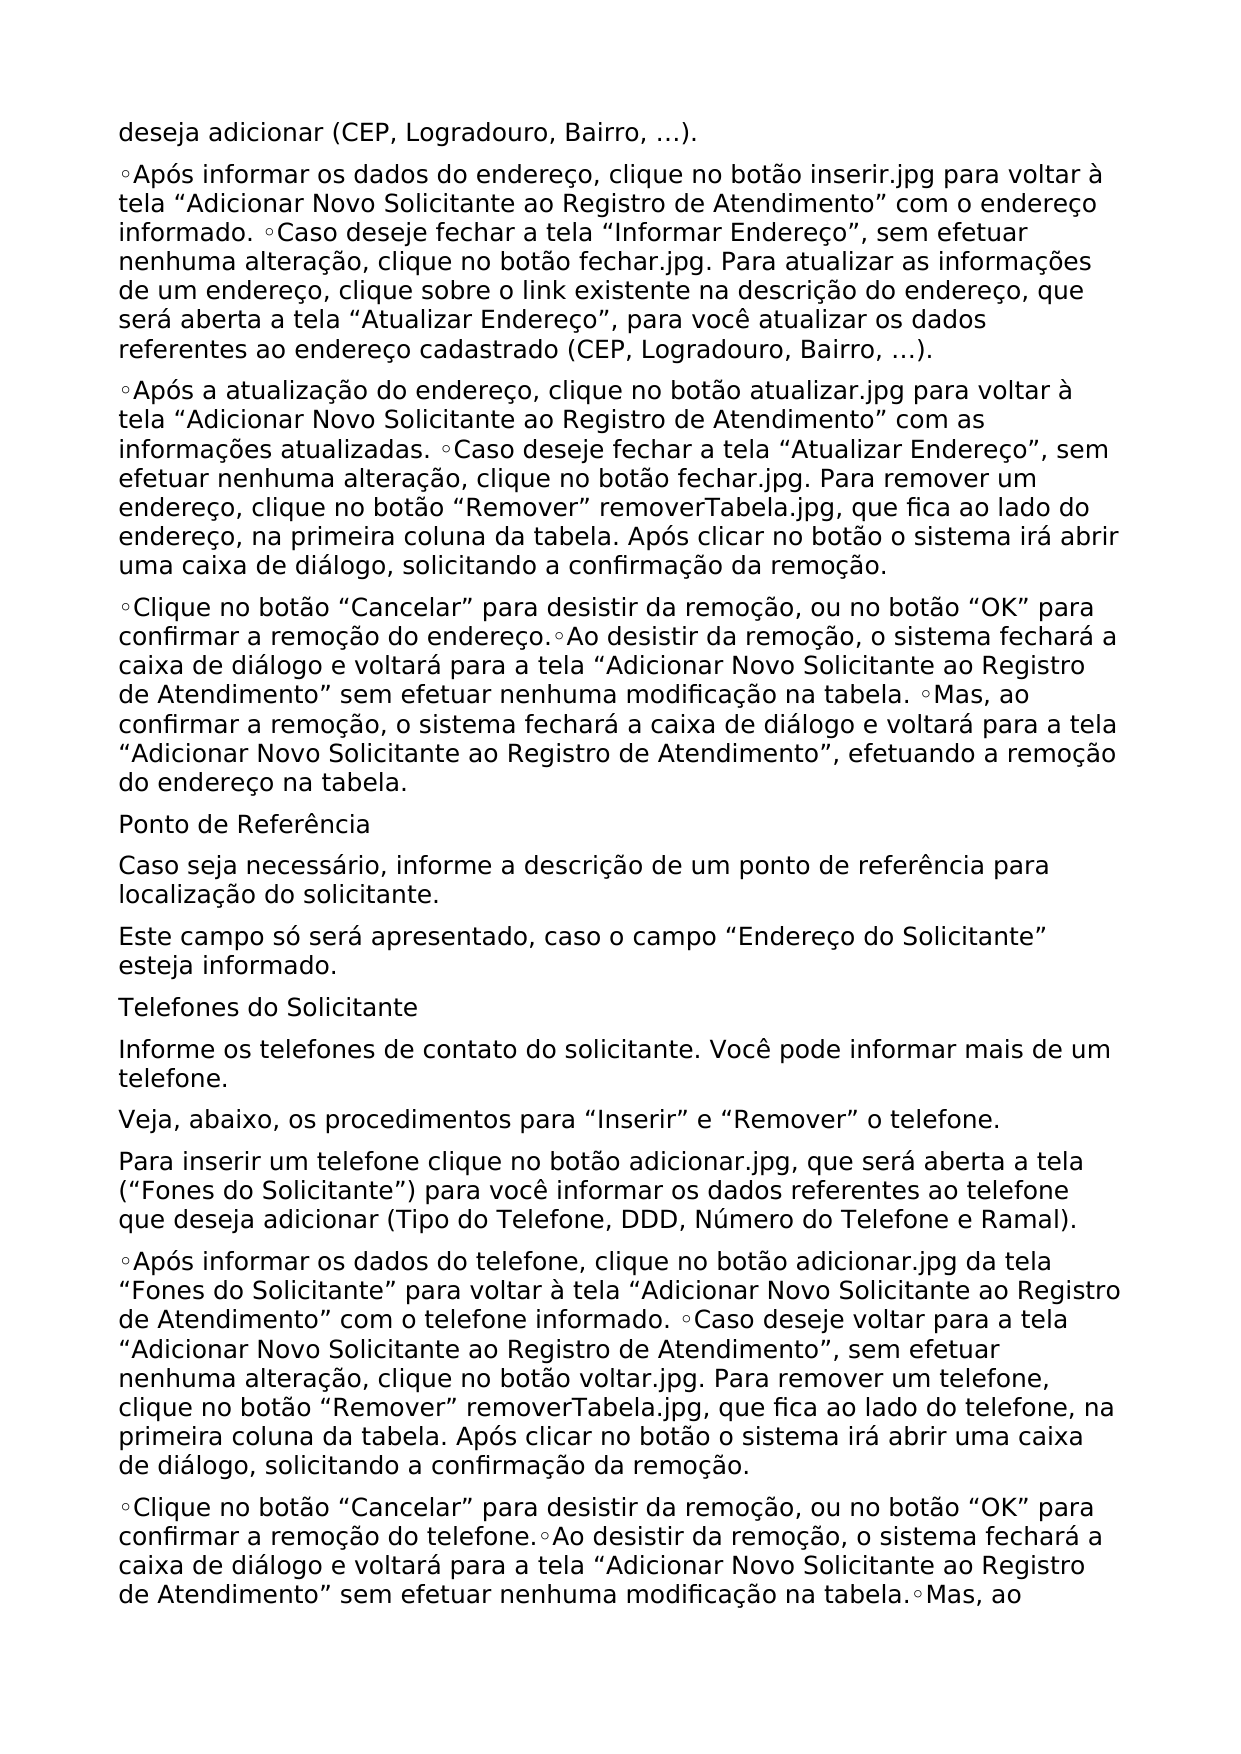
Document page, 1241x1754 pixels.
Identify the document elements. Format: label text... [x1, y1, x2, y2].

text Este campo só será apresentado, caso o campo “Endereço do Solicitante” esteja informado. [118, 922, 1122, 981]
text Veja, abaixo, os procedimentos para “Inserir” e “Remover” o telefone. [118, 1106, 1122, 1135]
text Ponto de Referência [118, 810, 1122, 839]
text Telefones do Solicitante [118, 993, 1122, 1022]
text ◦Clique no botão “Cancelar” para desistir da remoção, ou no botão “OK” para confirmar a remoção do endereço.◦Ao desistir da remoção, o sistema fechará a caixa de diálogo e voltará para a tela “Adicionar Novo Solicitante ao Registro de Atendimento” sem efetuar nenhuma modificação na tabela. ◦Mas, ao confirmar a remoção, o sistema fechará a caixa de diálogo e voltará para a tela “Adicionar Novo Solicitante ao Registro de Atendimento”, efetuando a remoção do endereço na tabela. [118, 593, 1122, 797]
text Caso seja necessário, informe a descrição de um ponto de referência para localização do solicitante. [118, 851, 1122, 910]
text ◦Após informar os dados do telefone, clique no botão adicionar.jpg da tela “Fones do Solicitante” para voltar à tela “Adicionar Novo Solicitante ao Registro de Atendimento” com o telefone informado. ◦Caso deseje voltar para a tela “Adicionar Novo Solicitante ao Registro de Atendimento”, sem efetuar nenhuma alteração, clique no botão voltar.jpg. Para remover um telefone, clique no botão “Remover” removerTabela.jpg, que fica ao lado do telefone, na primeira coluna da tabela. Após clicar no botão o sistema irá abrir uma caixa de diálogo, solicitando a confirmação da remoção. [118, 1247, 1122, 1481]
text ◦Após a atualização do endereço, clique no botão atualizar.jpg para voltar à tela “Adicionar Novo Solicitante ao Registro de Atendimento” com as informações atualizadas. ◦Caso deseje fechar a tela “Atualizar Endereço”, sem efetuar nenhuma alteração, clique no botão fechar.jpg. Para remover um endereço, clique no botão “Remover” removerTabela.jpg, que fica ao lado do endereço, na primeira coluna da tabela. Após clicar no botão o sistema irá abrir uma caixa de diálogo, solicitando a confirmação da remoção. [118, 376, 1122, 581]
text ◦Após informar os dados do endereço, clique no botão inserir.jpg para voltar à tela “Adicionar Novo Solicitante ao Registro de Atendimento” com o endereço informado. ◦Caso deseje fechar a tela “Informar Endereço”, sem efetuar nenhuma alteração, clique no botão fechar.jpg. Para atualizar as informações de um endereço, clique sobre o link existente na descrição do endereço, que será aberta a tela “Atualizar Endereço”, para você atualizar os dados referentes ao endereço cadastrado (CEP, Logradouro, Bairro, …). [118, 160, 1122, 364]
text Informe os telefones de contato do solicitante. Você pode informar mais de um telefone. [118, 1035, 1122, 1093]
text deseja adicionar (CEP, Logradouro, Bairro, …). [118, 118, 1122, 147]
text Para inserir um telefone clique no botão adicionar.jpg, que será aberta a tela (“Fones do Solicitante”) para você informar os dados referentes ao telefone que deseja adicionar (Tipo do Telefone, DDD, Número do Telefone e Ramal). [118, 1147, 1122, 1235]
text ◦Clique no botão “Cancelar” para desistir da remoção, ou no botão “OK” para confirmar a remoção do telefone.◦Ao desistir da remoção, o sistema fechará a caixa de diálogo e voltará para a tela “Adicionar Novo Solicitante ao Registro de Atendimento” sem efetuar nenhuma modificação na tabela.◦Mas, ao [118, 1493, 1122, 1610]
